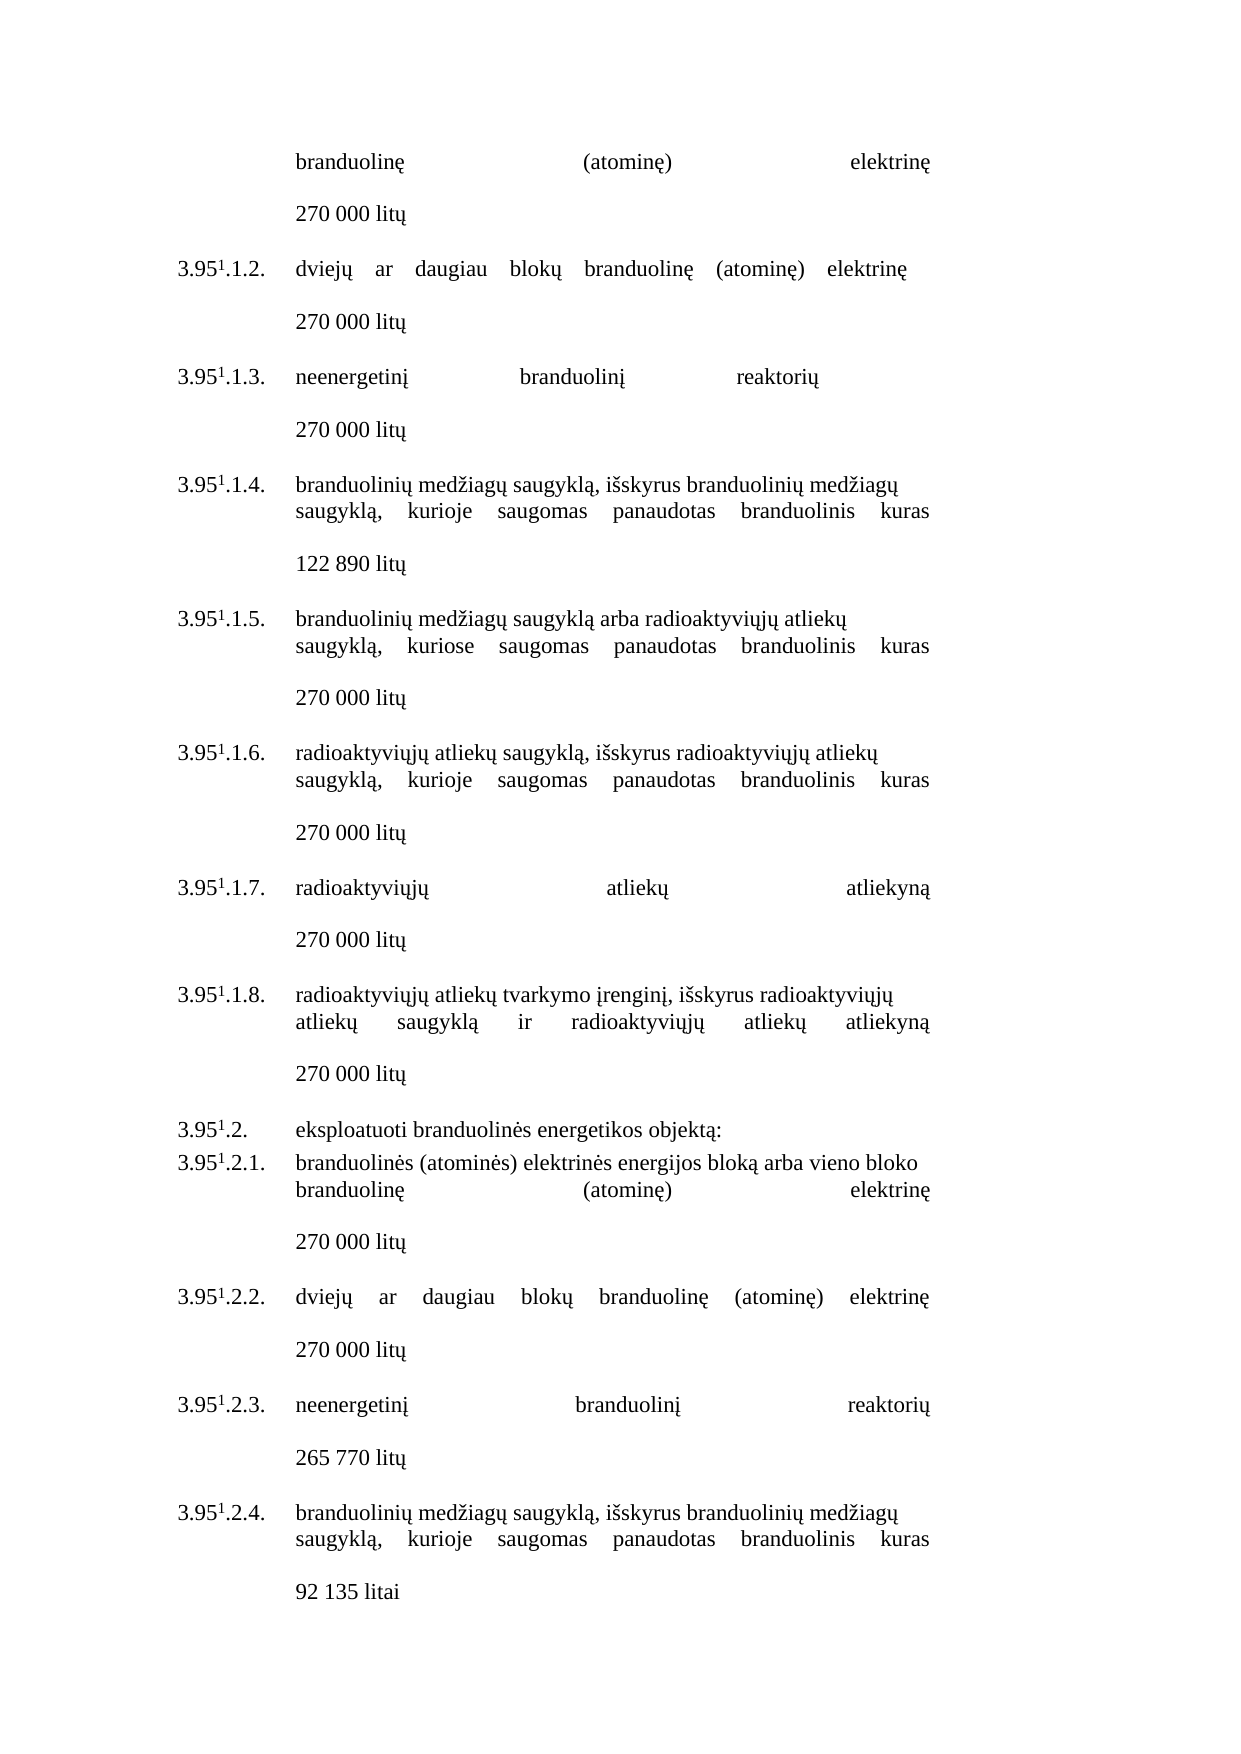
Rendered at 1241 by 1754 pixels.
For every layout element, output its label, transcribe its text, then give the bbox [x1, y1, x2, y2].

text 3.951.1.8. radioaktyviųjų atliekų tvarkymo įrenginį, išskyrus radioaktyviųjų [177, 981, 930, 1008]
text 3.951.2.4. branduolinių medžiagų saugyklą, išskyrus branduolinių medžiagų [177, 1499, 930, 1525]
text atliekų saugyklą ir radioaktyviųjų atliekų atliekyną 270 000 litų [177, 1008, 930, 1087]
text 3.951.2.3. neenergetinį branduolinį reaktorių 265 770 litų [177, 1391, 930, 1470]
text 3.951.1.4. branduolinių medžiagų saugyklą, išskyrus branduolinių medžiagų [177, 471, 930, 497]
text saugyklą, kurioje saugomas panaudotas branduolinis kuras 92 135 litai [177, 1525, 930, 1604]
text saugyklą, kuriose saugomas panaudotas branduolinis kuras 270 000 litų [177, 632, 930, 711]
text 3.951.1.5. branduolinių medžiagų saugyklą arba radioaktyviųjų atliekų [177, 605, 930, 632]
text 3.951.1.3. neenergetinį branduolinį reaktorių 270 000 litų [177, 363, 930, 442]
text branduolinę (atominę) elektrinę 270 000 litų [177, 1176, 930, 1255]
text saugyklą, kurioje saugomas panaudotas branduolinis kuras 122 890 litų [177, 497, 930, 577]
text 3.951.2. eksploatuoti branduolinės energetikos objektą: [177, 1116, 930, 1142]
text 3.951.1.7. radioaktyviųjų atliekų atliekyną 270 000 litų [177, 874, 930, 953]
text 3.951.1.2. dviejų ar daugiau blokų branduolinę (atominę) elektrinę 270 000 litų [177, 256, 930, 334]
text saugyklą, kurioje saugomas panaudotas branduolinis kuras 270 000 litų [177, 766, 930, 845]
text branduolinę (atominę) elektrinę 270 000 litų [177, 148, 930, 227]
text 3.951.1.6. radioaktyviųjų atliekų saugyklą, išskyrus radioaktyviųjų atliekų [177, 739, 930, 766]
text 3.951.2.1. branduolinės (atominės) elektrinės energijos bloką arba vieno bloko [177, 1149, 930, 1176]
text 3.951.2.2. dviejų ar daugiau blokų branduolinę (atominę) elektrinę 270 000 litų [177, 1283, 930, 1362]
